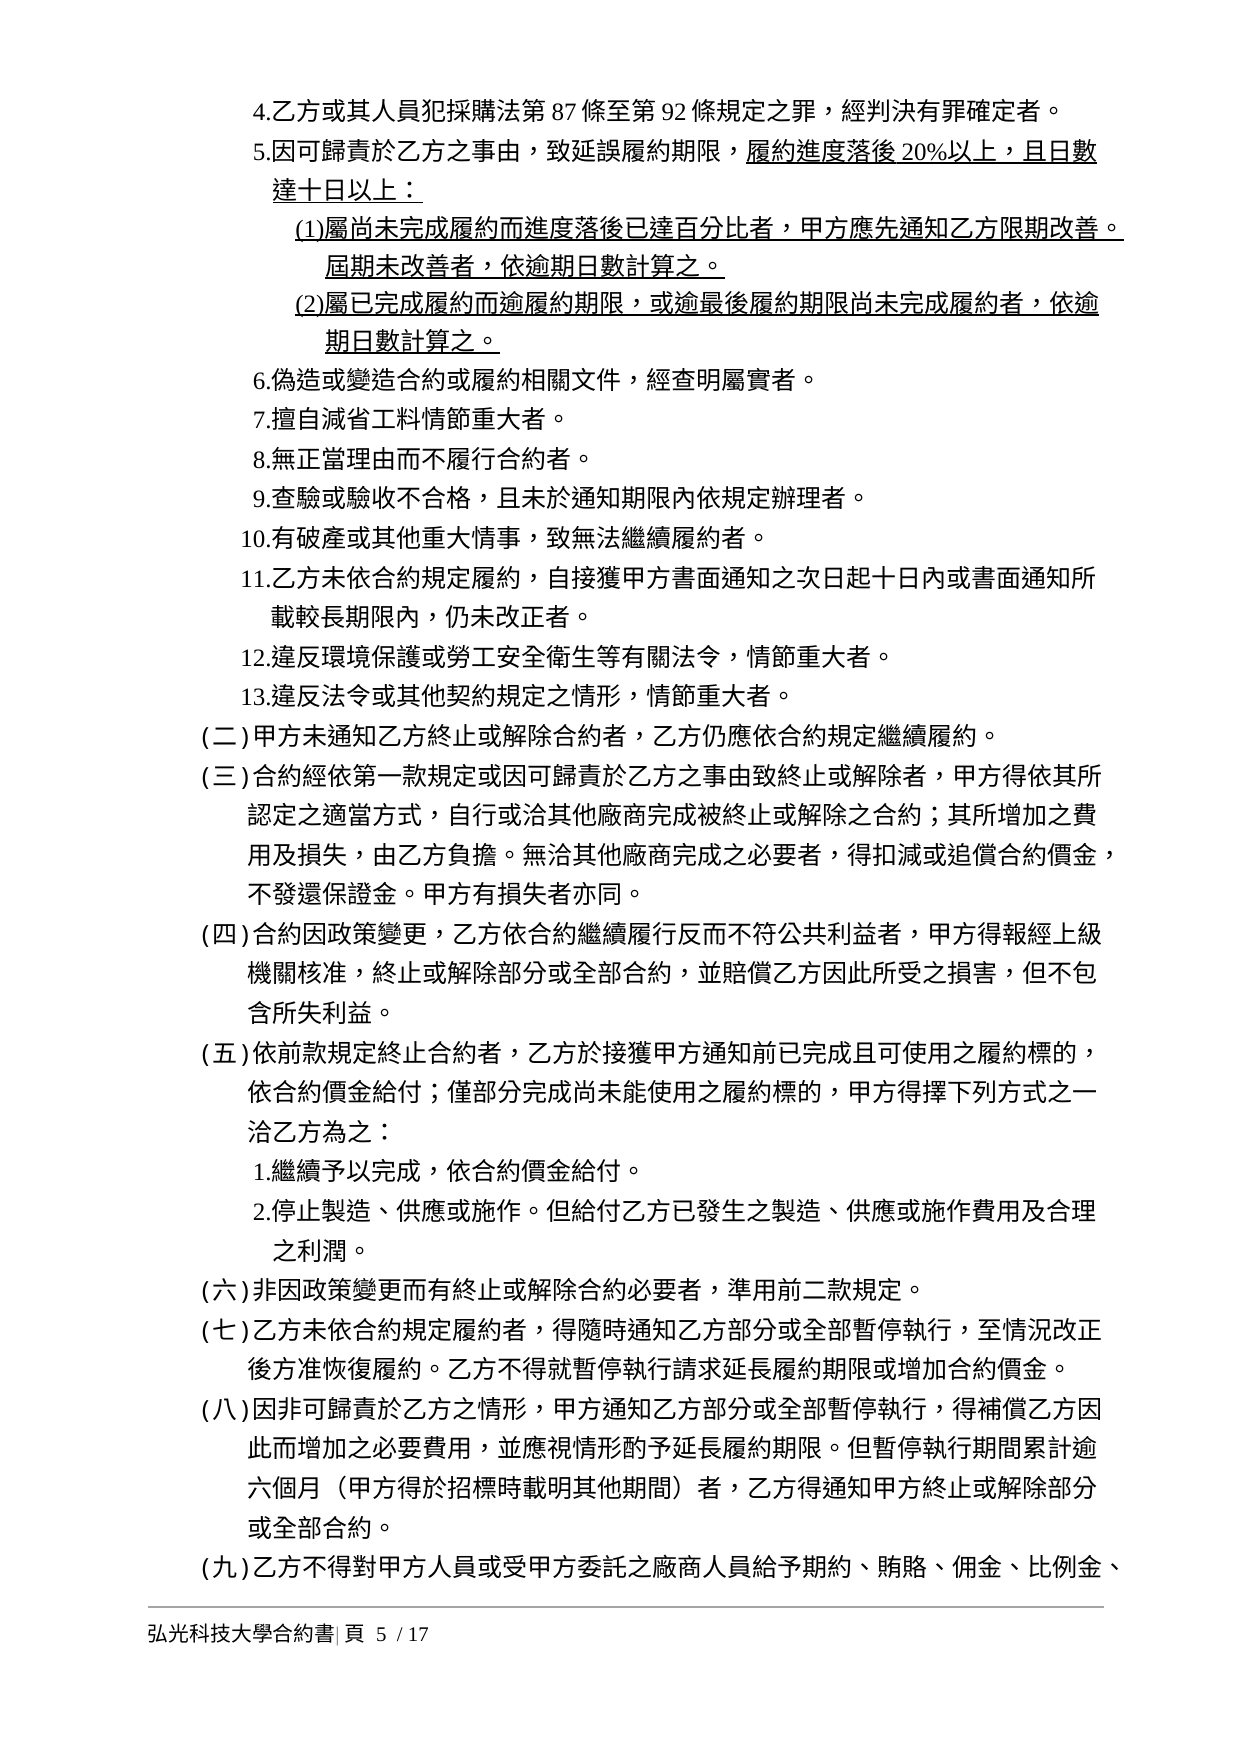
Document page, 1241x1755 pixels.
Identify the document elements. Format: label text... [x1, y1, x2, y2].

text (1)屬尚未完成履約而進度落後已達百分比者，甲方應先通知乙方限期改善。屆期未改善者，依逾期日數計算之。 [295, 241, 1104, 282]
text (二)甲方未通知乙方終止或解除合約者，乙方仍應依合約規定繼續履約。 [198, 714, 1104, 753]
text 7.擅自減省工料情節重大者。 [253, 397, 1104, 437]
text (1)屬尚未完成履約而進度落後已達百分比者，甲方應先通知乙方限期改善。屆期未改善者，依逾期日數計算之。 [295, 207, 1104, 239]
text (2)屬已完成履約而逾履約期限，或逾最後履約期限尚未完成履約者，依逾期日數計算之。 [295, 282, 1104, 357]
text (六)非因政策變更而有終止或解除合約必要者，準用前二款規定。 [198, 1268, 1104, 1307]
text 11.乙方未依合約規定履約，自接獲甲方書面通知之次日起十日內或書面通知所載較長期限內，仍未改正者。 [240, 555, 1104, 634]
text 1.繼續予以完成，依合約價金給付。 [253, 1149, 1104, 1189]
text 6.偽造或變造合約或履約相關文件，經查明屬實者。 [253, 357, 1104, 397]
text (三)合約經依第一款規定或因可歸責於乙方之事由致終止或解除者，甲方得依其所認定之適當方式，自行或洽其他廠商完成被終止或解除之合約；其所增加之費用及損失，由乙方負擔。無洽其他廠商完成之必要者，得扣減或追償合約價金，不發還保證金。甲方有損失者亦同。 [198, 753, 1104, 912]
text (八)因非可歸責於乙方之情形，甲方通知乙方部分或全部暫停執行，得補償乙方因此而增加之必要費用，並應視情形酌予延長履約期限。但暫停執行期間累計逾六個月（甲方得於招標時載明其他期間）者，乙方得通知甲方終止或解除部分或全部合約。 [198, 1387, 1104, 1545]
text (七)乙方未依合約規定履約者，得隨時通知乙方部分或全部暫停執行，至情況改正後方准恢復履約。乙方不得就暫停執行請求延長履約期限或增加合約價金。 [198, 1307, 1104, 1387]
text 2.停止製造、供應或施作。但給付乙方已發生之製造、供應或施作費用及合理之利潤。 [253, 1189, 1104, 1268]
text 13.違反法令或其他契約規定之情形，情節重大者。 [240, 674, 1104, 714]
text 9.查驗或驗收不合格，且未於通知期限內依規定辦理者。 [253, 476, 1104, 516]
text 8.無正當理由而不履行合約者。 [253, 437, 1104, 476]
text 12.違反環境保護或勞工安全衛生等有關法令，情節重大者。 [240, 634, 1104, 674]
text 4.乙方或其人員犯採購法第87條至第92條規定之罪，經判決有罪確定者。 [253, 89, 1104, 128]
text 5.因可歸責於乙方之事由，致延誤履約期限，履約進度落後20%以上，且日數達十日以上： [253, 128, 1104, 207]
text (五)依前款規定終止合約者，乙方於接獲甲方通知前已完成且可使用之履約標的，依合約價金給付；僅部分完成尚未能使用之履約標的，甲方得擇下列方式之一洽乙方為之： [198, 1030, 1104, 1149]
text 10.有破產或其他重大情事，致無法繼續履約者。 [240, 516, 1104, 555]
text (四)合約因政策變更，乙方依合約繼續履行反而不符公共利益者，甲方得報經上級機關核准，終止或解除部分或全部合約，並賠償乙方因此所受之損害，但不包含所失利益。 [198, 912, 1104, 1030]
text (九)乙方不得對甲方人員或受甲方委託之廠商人員給予期約、賄賂、佣金、比例金、仲介費、後謝金、回扣、餽贈、招待或其他不正利益。分包廠商亦同。違反規定者，甲方得終止或解除合約，並將2倍之不正利益自合約價款中扣除。未能扣除者，通知乙方限期給付之。 [198, 1545, 1104, 1584]
